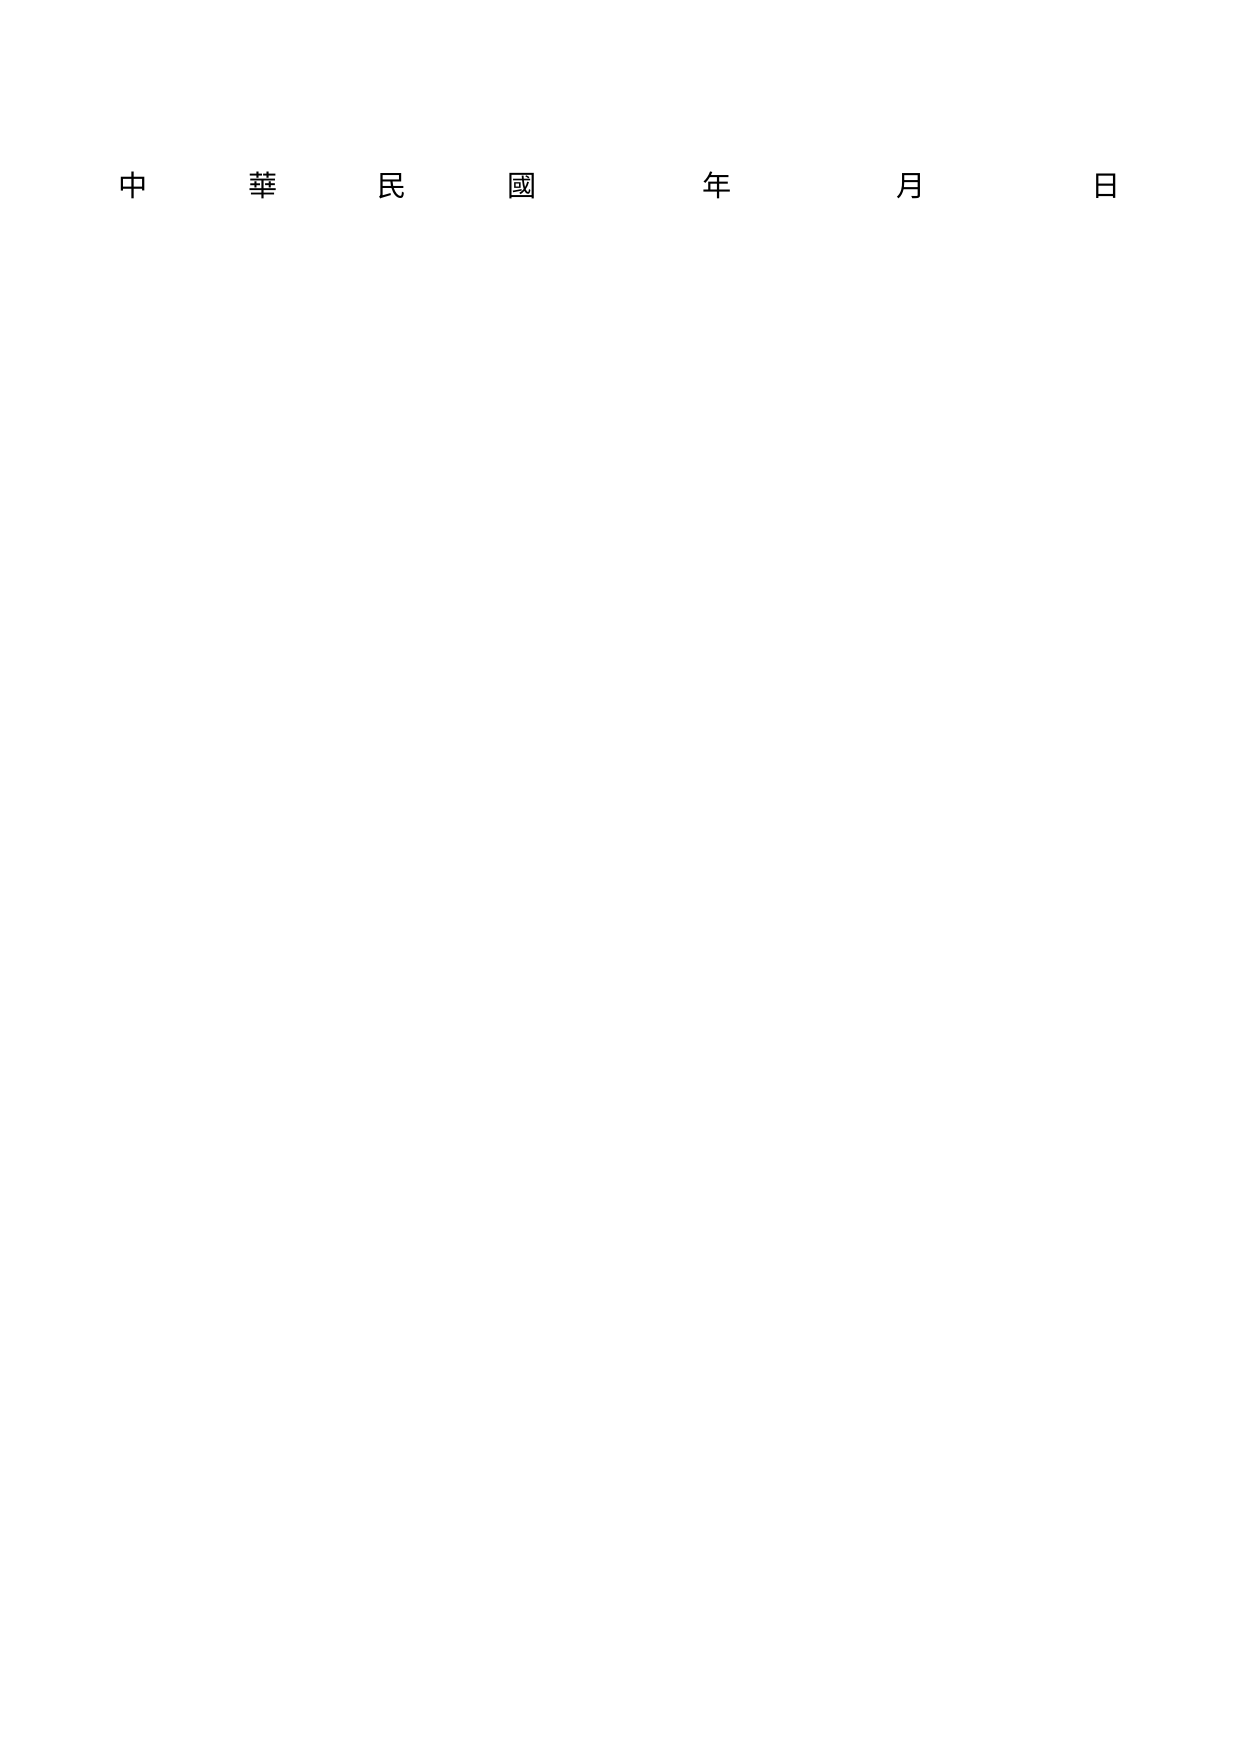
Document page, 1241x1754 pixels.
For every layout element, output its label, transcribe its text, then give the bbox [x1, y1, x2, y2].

text 中 華 民 國 年 月 日 [118, 146, 1122, 221]
